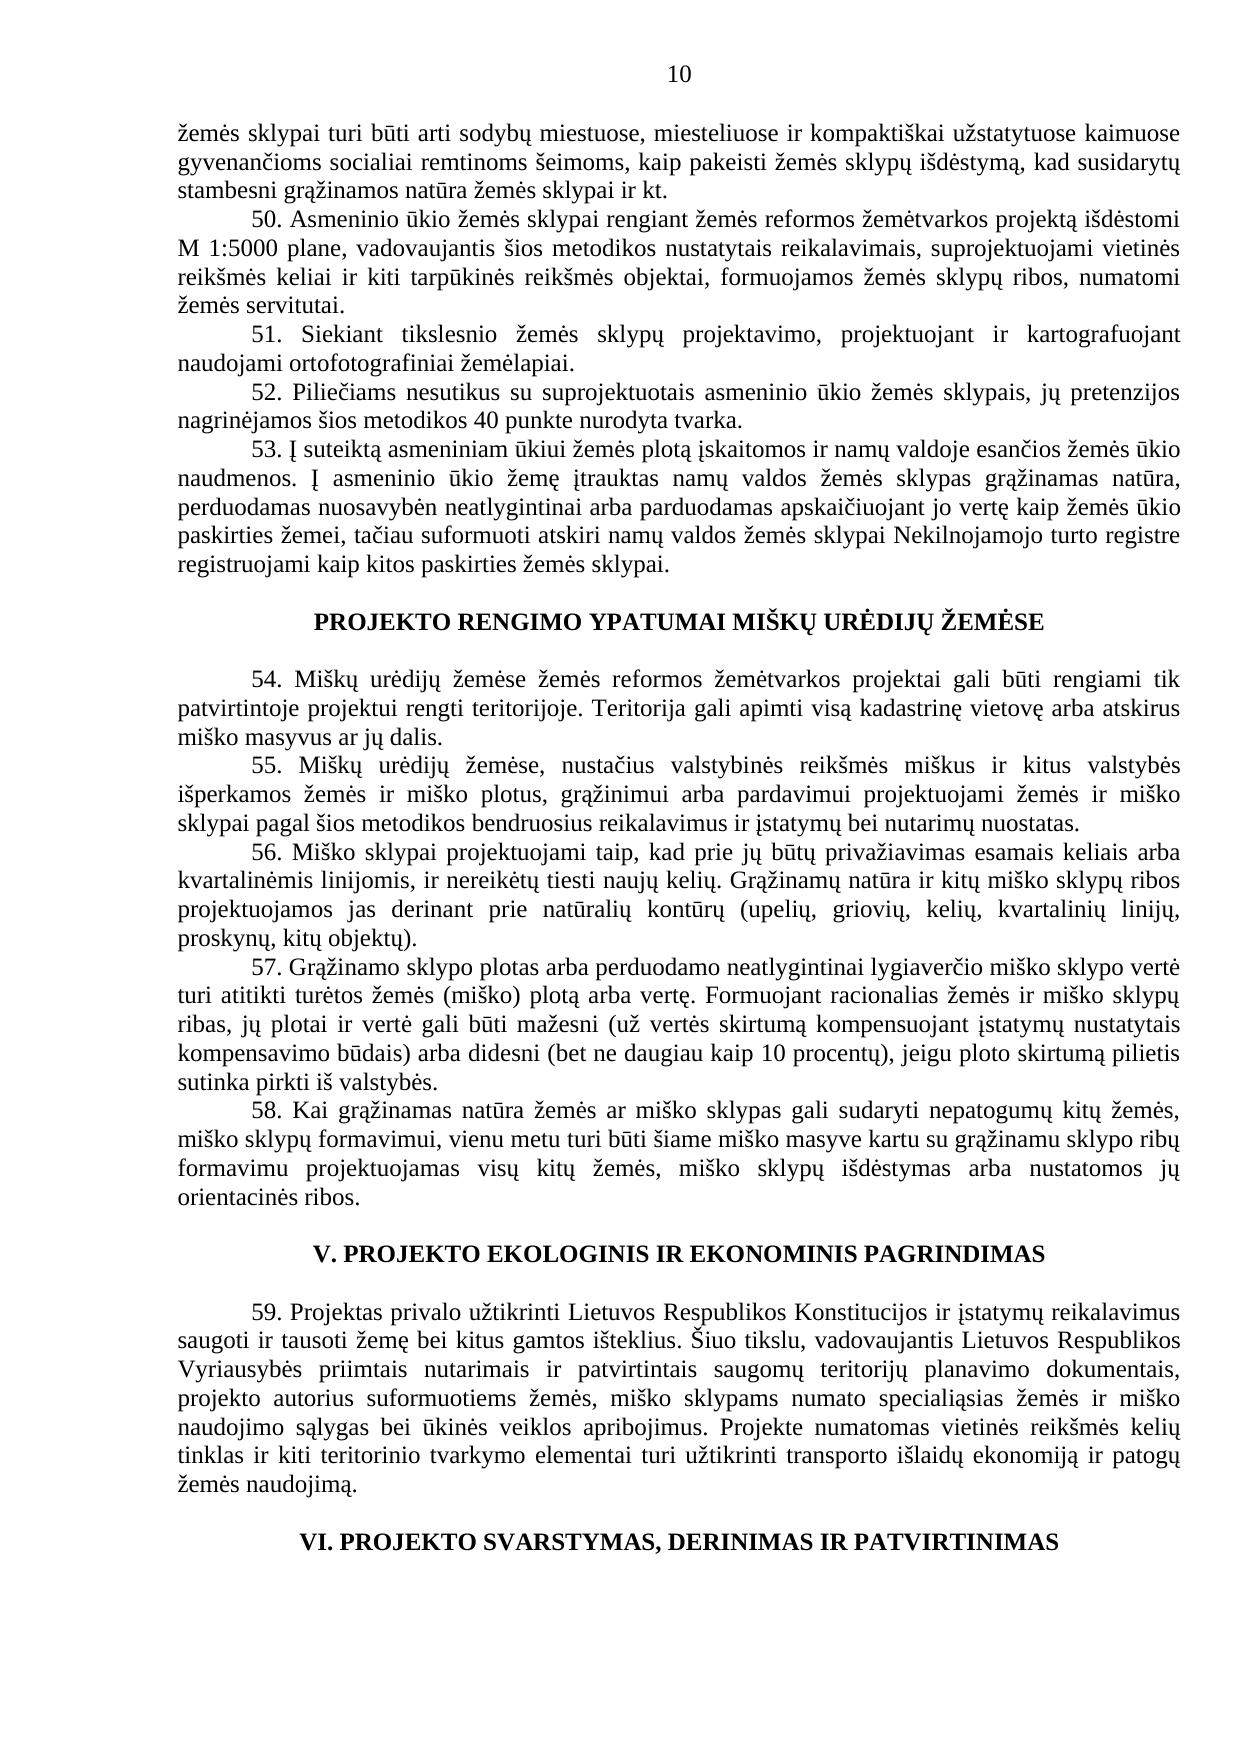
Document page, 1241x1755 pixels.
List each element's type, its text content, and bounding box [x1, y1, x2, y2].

text 56. Miško sklypai projektuojami taip, kad prie jų būtų privažiavimas esamais keliais arba kvartalinėmis linijomis, ir nereikėtų tiesti naujų kelių. Grąžinamų natūra ir kitų miško sklypų ribos projektuojamos jas derinant prie natūralių kontūrų (upelių, griovių, kelių, kvartalinių linijų, proskynų, kitų objektų). [177, 837, 1181, 952]
text 58. Kai grąžinamas natūra žemės ar miško sklypas gali sudaryti nepatogumų kitų žemės, miško sklypų formavimui, vienu metu turi būti šiame miško masyve kartu su grąžinamu sklypo ribų formavimu projektuojamas visų kitų žemės, miško sklypų išdėstymas arba nustatomos jų orientacinės ribos. [177, 1096, 1181, 1211]
text V. PROJEKTO EKOLOGINIS IR EKONOMINIS PAGRINDIMAS [177, 1239, 1181, 1268]
text projekto rengimo ypatumai miškų urėdijų žemėse [177, 607, 1181, 636]
text VI. PROJEKTO SVARSTYMAS, DERINIMAS IR PATVIRTINIMAS [177, 1527, 1181, 1556]
text 57. Grąžinamo sklypo plotas arba perduodamo neatlygintinai lygiaverčio miško sklypo vertė turi atitikti turėtos žemės (miško) plotą arba vertę. Formuojant racionalias žemės ir miško sklypų ribas, jų plotai ir vertė gali būti mažesni (už vertės skirtumą kompensuojant įstatymų nustatytais kompensavimo būdais) arba didesni (bet ne daugiau kaip 10 procentų), jeigu ploto skirtumą pilietis sutinka pirkti iš valstybės. [177, 952, 1181, 1096]
text 59. Projektas privalo užtikrinti Lietuvos Respublikos Konstitucijos ir įstatymų reikalavimus saugoti ir tausoti žemę bei kitus gamtos išteklius. Šiuo tikslu, vadovaujantis Lietuvos Respublikos Vyriausybės priimtais nutarimais ir patvirtintais saugomų teritorijų planavimo dokumentais, projekto autorius suformuotiems žemės, miško sklypams numato specialiąsias žemės ir miško naudojimo sąlygas bei ūkinės veiklos apribojimus. Projekte numatomas vietinės reikšmės kelių tinklas ir kiti teritorinio tvarkymo elementai turi užtikrinti transporto išlaidų ekonomiją ir patogų žemės naudojimą. [177, 1297, 1181, 1498]
text 51. Siekiant tikslesnio žemės sklypų projektavimo, projektuojant ir kartografuojant naudojami ortofotografiniai žemėlapiai. [177, 319, 1181, 377]
text 52. Piliečiams nesutikus su suprojektuotais asmeninio ūkio žemės sklypais, jų pretenzijos nagrinėjamos šios metodikos 40 punkte nurodyta tvarka. [177, 377, 1181, 434]
text 55. Miškų urėdijų žemėse, nustačius valstybinės reikšmės miškus ir kitus valstybės išperkamos žemės ir miško plotus, grąžinimui arba pardavimui projektuojami žemės ir miško sklypai pagal šios metodikos bendruosius reikalavimus ir įstatymų bei nutarimų nuostatas. [177, 751, 1181, 837]
text 54. Miškų urėdijų žemėse žemės reformos žemėtvarkos projektai gali būti rengiami tik patvirtintoje projektui rengti teritorijoje. Teritorija gali apimti visą kadastrinę vietovę arba atskirus miško masyvus ar jų dalis. [177, 664, 1181, 751]
text žemės sklypai turi būti arti sodybų miestuose, miesteliuose ir kompaktiškai užstatytuose kaimuose gyvenančioms socialiai remtinoms šeimoms, kaip pakeisti žemės sklypų išdėstymą, kad susidarytų stambesni grąžinamos natūra žemės sklypai ir kt. [177, 118, 1181, 204]
text 50. Asmeninio ūkio žemės sklypai rengiant žemės reformos žemėtvarkos projektą išdėstomi M 1:5000 plane, vadovaujantis šios metodikos nustatytais reikalavimais, suprojektuojami vietinės reikšmės keliai ir kiti tarpūkinės reikšmės objektai, formuojamos žemės sklypų ribos, numatomi žemės servitutai. [177, 204, 1181, 319]
text 53. Į suteiktą asmeniniam ūkiui žemės plotą įskaitomos ir namų valdoje esančios žemės ūkio naudmenos. Į asmeninio ūkio žemę įtrauktas namų valdos žemės sklypas grąžinamas natūra, perduodamas nuosavybėn neatlygintinai arba parduodamas apskaičiuojant jo vertę kaip žemės ūkio paskirties žemei, tačiau suformuoti atskiri namų valdos žemės sklypai Nekilnojamojo turto registre registruojami kaip kitos paskirties žemės sklypai. [177, 434, 1181, 578]
